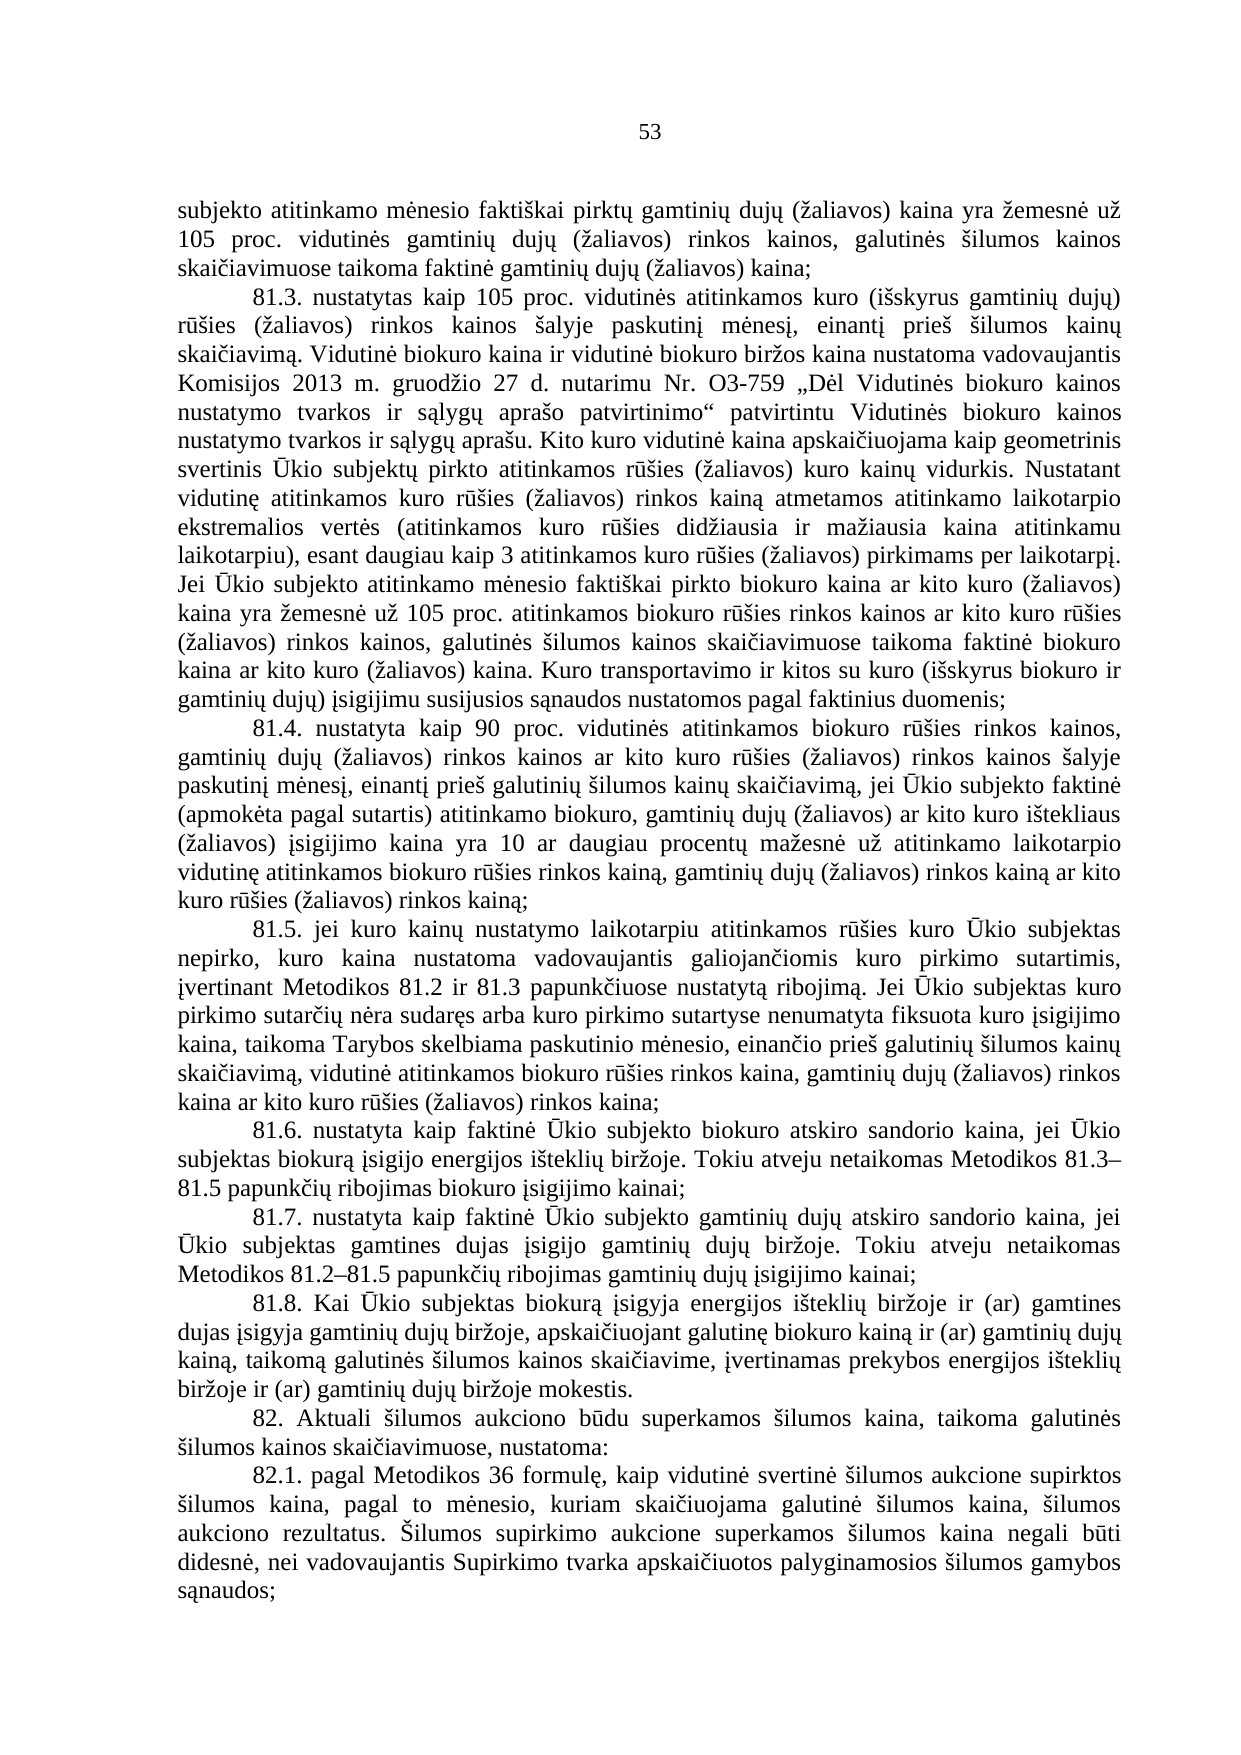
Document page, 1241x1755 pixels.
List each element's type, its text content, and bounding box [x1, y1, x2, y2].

text 81.3. nustatytas kaip 105 proc. vidutinės atitinkamos kuro (išskyrus gamtinių dujų) rūšies (žaliavos) rinkos kainos šalyje paskutinį mėnesį, einantį prieš šilumos kainų skaičiavimą. Vidutinė biokuro kaina ir vidutinė biokuro biržos kaina nustatoma vadovaujantis Komisijos 2013 m. gruodžio 27 d. nutarimu Nr. O3-759 „Dėl Vidutinės biokuro kainos nustatymo tvarkos ir sąlygų aprašo patvirtinimo“ patvirtintu Vidutinės biokuro kainos nustatymo tvarkos ir sąlygų aprašu. Kito kuro vidutinė kaina apskaičiuojama kaip geometrinis svertinis Ūkio subjektų pirkto atitinkamos rūšies (žaliavos) kuro kainų vidurkis. Nustatant vidutinę atitinkamos kuro rūšies (žaliavos) rinkos kainą atmetamos atitinkamo laikotarpio ekstremalios vertės (atitinkamos kuro rūšies didžiausia ir mažiausia kaina atitinkamu laikotarpiu), esant daugiau kaip 3 atitinkamos kuro rūšies (žaliavos) pirkimams per laikotarpį. Jei Ūkio subjekto atitinkamo mėnesio faktiškai pirkto biokuro kaina ar kito kuro (žaliavos) kaina yra žemesnė už 105 proc. atitinkamos biokuro rūšies rinkos kainos ar kito kuro rūšies (žaliavos) rinkos kainos, galutinės šilumos kainos skaičiavimuose taikoma faktinė biokuro kaina ar kito kuro (žaliavos) kaina. Kuro transportavimo ir kitos su kuro (išskyrus biokuro ir gamtinių dujų) įsigijimu susijusios sąnaudos nustatomos pagal faktinius duomenis; [177, 282, 1122, 713]
text 82.1. pagal Metodikos 36 formulę, kaip vidutinė svertinė šilumos aukcione supirktos šilumos kaina, pagal to mėnesio, kuriam skaičiuojama galutinė šilumos kaina, šilumos aukciono rezultatus. Šilumos supirkimo aukcione superkamos šilumos kaina negali būti didesnė, nei vadovaujantis Supirkimo tvarka apskaičiuotos palyginamosios šilumos gamybos sąnaudos; [177, 1461, 1122, 1604]
text 81.6. nustatyta kaip faktinė Ūkio subjekto biokuro atskiro sandorio kaina, jei Ūkio subjektas biokurą įsigijo energijos išteklių biržoje. Tokiu atveju netaikomas Metodikos 81.3–81.5 papunkčių ribojimas biokuro įsigijimo kainai; [177, 1116, 1122, 1202]
text 81.5. jei kuro kainų nustatymo laikotarpiu atitinkamos rūšies kuro Ūkio subjektas nepirko, kuro kaina nustatoma vadovaujantis galiojančiomis kuro pirkimo sutartimis, įvertinant Metodikos 81.2 ir 81.3 papunkčiuose nustatytą ribojimą. Jei Ūkio subjektas kuro pirkimo sutarčių nėra sudaręs arba kuro pirkimo sutartyse nenumatyta fiksuota kuro įsigijimo kaina, taikoma Tarybos skelbiama paskutinio mėnesio, einančio prieš galutinių šilumos kainų skaičiavimą, vidutinė atitinkamos biokuro rūšies rinkos kaina, gamtinių dujų (žaliavos) rinkos kaina ar kito kuro rūšies (žaliavos) rinkos kaina; [177, 914, 1122, 1116]
text subjekto atitinkamo mėnesio faktiškai pirktų gamtinių dujų (žaliavos) kaina yra žemesnė už 105 proc. vidutinės gamtinių dujų (žaliavos) rinkos kainos, galutinės šilumos kainos skaičiavimuose taikoma faktinė gamtinių dujų (žaliavos) kaina; [177, 196, 1122, 282]
text 82. Aktuali šilumos aukciono būdu superkamos šilumos kaina, taikoma galutinės šilumos kainos skaičiavimuose, nustatoma: [177, 1403, 1122, 1461]
text 81.4. nustatyta kaip 90 proc. vidutinės atitinkamos biokuro rūšies rinkos kainos, gamtinių dujų (žaliavos) rinkos kainos ar kito kuro rūšies (žaliavos) rinkos kainos šalyje paskutinį mėnesį, einantį prieš galutinių šilumos kainų skaičiavimą, jei Ūkio subjekto faktinė (apmokėta pagal sutartis) atitinkamo biokuro, gamtinių dujų (žaliavos) ar kito kuro ištekliaus (žaliavos) įsigijimo kaina yra 10 ar daugiau procentų mažesnė už atitinkamo laikotarpio vidutinę atitinkamos biokuro rūšies rinkos kainą, gamtinių dujų (žaliavos) rinkos kainą ar kito kuro rūšies (žaliavos) rinkos kainą; [177, 713, 1122, 914]
text 81.7. nustatyta kaip faktinė Ūkio subjekto gamtinių dujų atskiro sandorio kaina, jei Ūkio subjektas gamtines dujas įsigijo gamtinių dujų biržoje. Tokiu atveju netaikomas Metodikos 81.2–81.5 papunkčių ribojimas gamtinių dujų įsigijimo kainai; [177, 1202, 1122, 1288]
text 81.8. Kai Ūkio subjektas biokurą įsigyja energijos išteklių biržoje ir (ar) gamtines dujas įsigyja gamtinių dujų biržoje, apskaičiuojant galutinę biokuro kainą ir (ar) gamtinių dujų kainą, taikomą galutinės šilumos kainos skaičiavime, įvertinamas prekybos energijos išteklių biržoje ir (ar) gamtinių dujų biržoje mokestis. [177, 1288, 1122, 1403]
